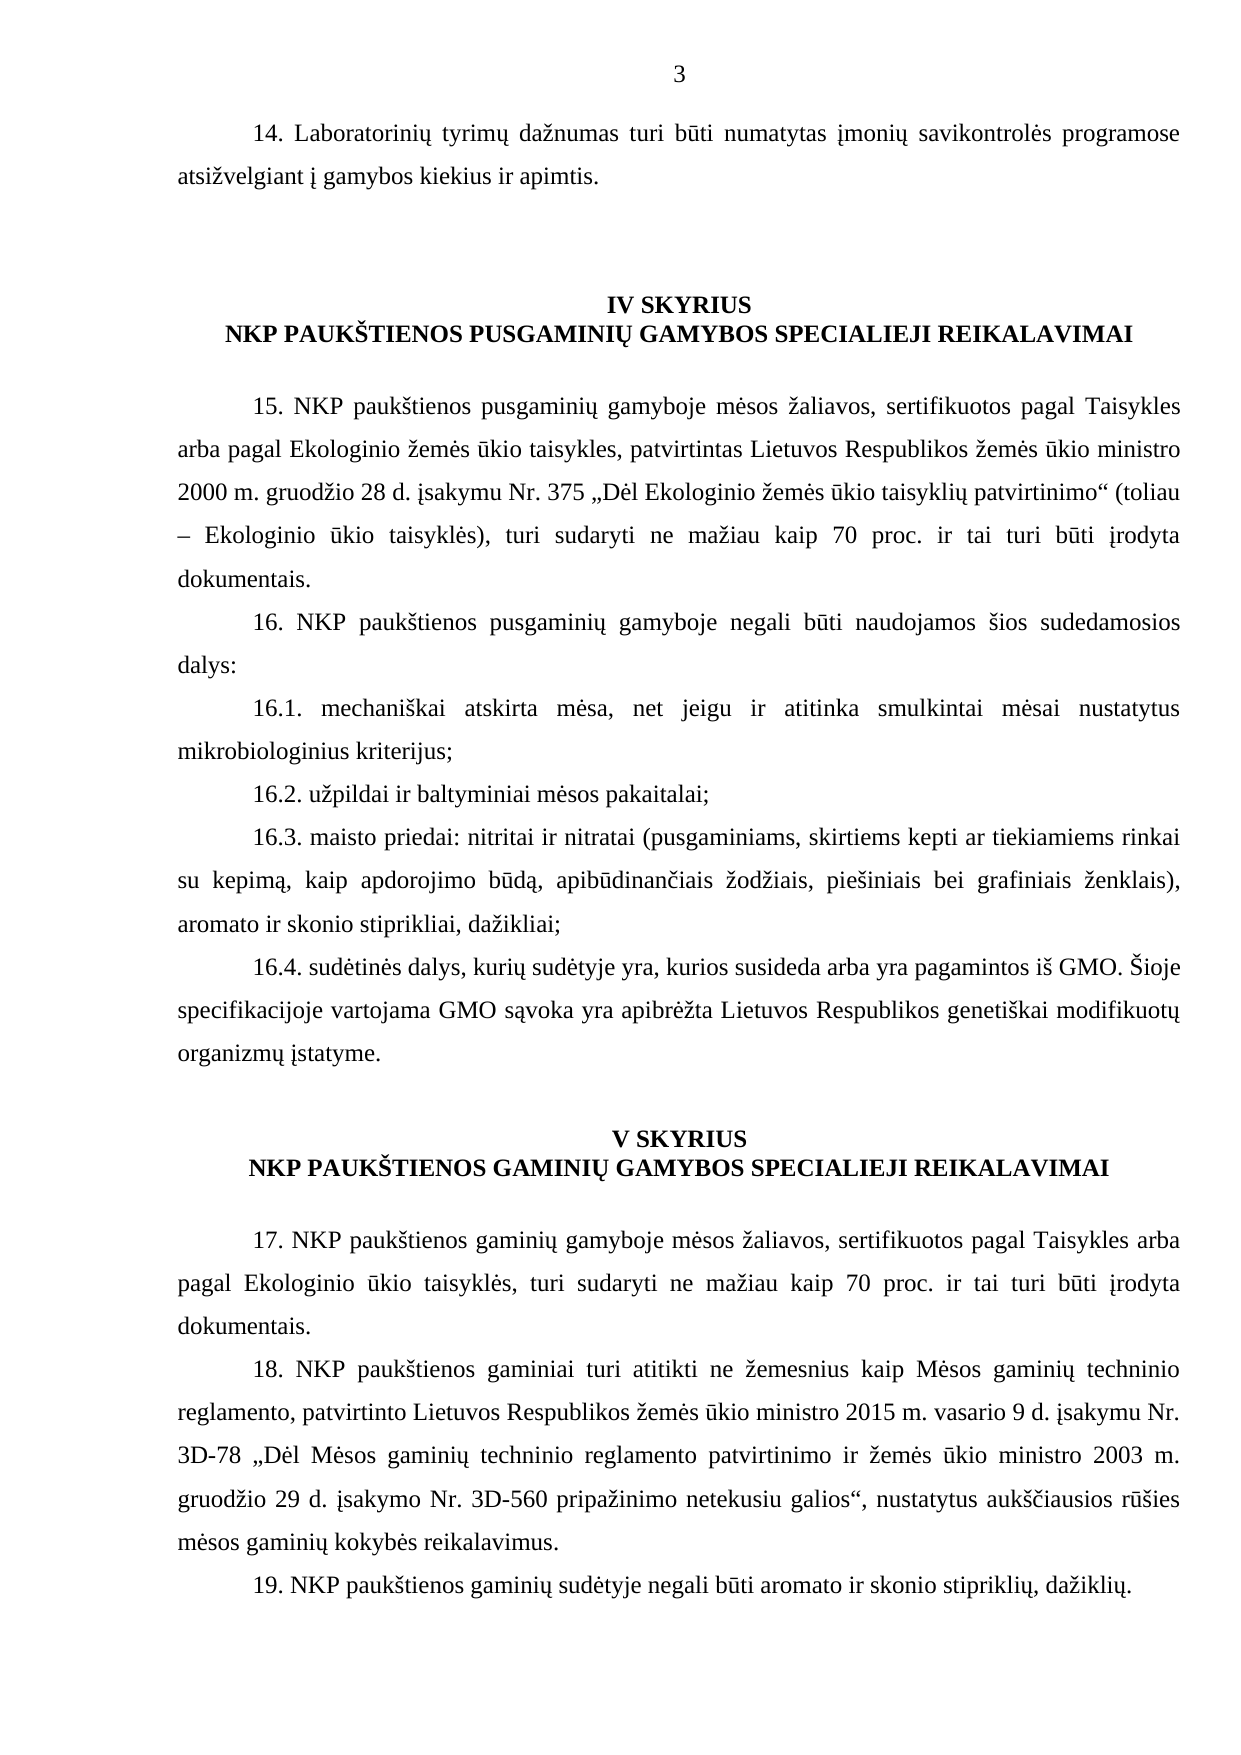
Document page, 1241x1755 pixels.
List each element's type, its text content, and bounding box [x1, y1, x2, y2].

text IV SKYRIUS [177, 291, 1181, 319]
text 16.2. užpildai ir baltyminiai mėsos pakaitalai; [177, 779, 1181, 808]
text V SKYRIUS [177, 1124, 1181, 1153]
text 19. NKP paukštienos gaminių sudėtyje negali būti aromato ir skonio stipriklių, dažiklių. [177, 1570, 1181, 1599]
text 16.1. mechaniškai atskirta mėsa, net jeigu ir atitinka smulkintai mėsai nustatytus mikrobiologinius kriterijus; [177, 693, 1181, 765]
text 15. NKP paukštienos pusgaminių gamyboje mėsos žaliavos, sertifikuotos pagal Taisykles arba pagal Ekologinio žemės ūkio taisykles, patvirtintas Lietuvos Respublikos žemės ūkio ministro 2000 m. gruodžio 28 d. įsakymu Nr. 375 „Dėl Ekologinio žemės ūkio taisyklių patvirtinimo“ (toliau – Ekologinio ūkio taisyklės), turi sudaryti ne mažiau kaip 70 proc. ir tai turi būti įrodyta dokumentais. [177, 391, 1181, 592]
text NKP PAUKŠTIENOS PUSGAMINIŲ GAMYBOS SPECIALIEJI REIKALAVIMAI [177, 319, 1181, 348]
text 16.3. maisto priedai: nitritai ir nitratai (pusgaminiams, skirtiems kepti ar tiekiamiems rinkai su kepimą, kaip apdorojimo būdą, apibūdinančiais žodžiais, piešiniais bei grafiniais ženklais), aromato ir skonio stiprikliai, dažikliai; [177, 822, 1181, 937]
text 16.4. sudėtinės dalys, kurių sudėtyje yra, kurios susideda arba yra pagamintos iš GMO. Šioje specifikacijoje vartojama GMO sąvoka yra apibrėžta Lietuvos Respublikos genetiškai modifikuotų organizmų įstatyme. [177, 952, 1181, 1067]
text NKP PAUKŠTIENOS GAMINIŲ GAMYBOS SPECIALIEJI REIKALAVIMAI [177, 1153, 1181, 1182]
text 14. Laboratorinių tyrimų dažnumas turi būti numatytas įmonių savikontrolės programose atsižvelgiant į gamybos kiekius ir apimtis. [177, 118, 1181, 190]
text 18. NKP paukštienos gaminiai turi atitikti ne žemesnius kaip Mėsos gaminių techninio reglamento, patvirtinto Lietuvos Respublikos žemės ūkio ministro 2015 m. vasario 9 d. įsakymu Nr. 3D-78 „Dėl Mėsos gaminių techninio reglamento patvirtinimo ir žemės ūkio ministro 2003 m. gruodžio 29 d. įsakymo Nr. 3D-560 pripažinimo netekusiu galios“, nustatytus aukščiausios rūšies mėsos gaminių kokybės reikalavimus. [177, 1354, 1181, 1556]
text 16. NKP paukštienos pusgaminių gamyboje negali būti naudojamos šios sudedamosios dalys: [177, 607, 1181, 679]
text 17. NKP paukštienos gaminių gamyboje mėsos žaliavos, sertifikuotos pagal Taisykles arba pagal Ekologinio ūkio taisyklės, turi sudaryti ne mažiau kaip 70 proc. ir tai turi būti įrodyta dokumentais. [177, 1225, 1181, 1340]
